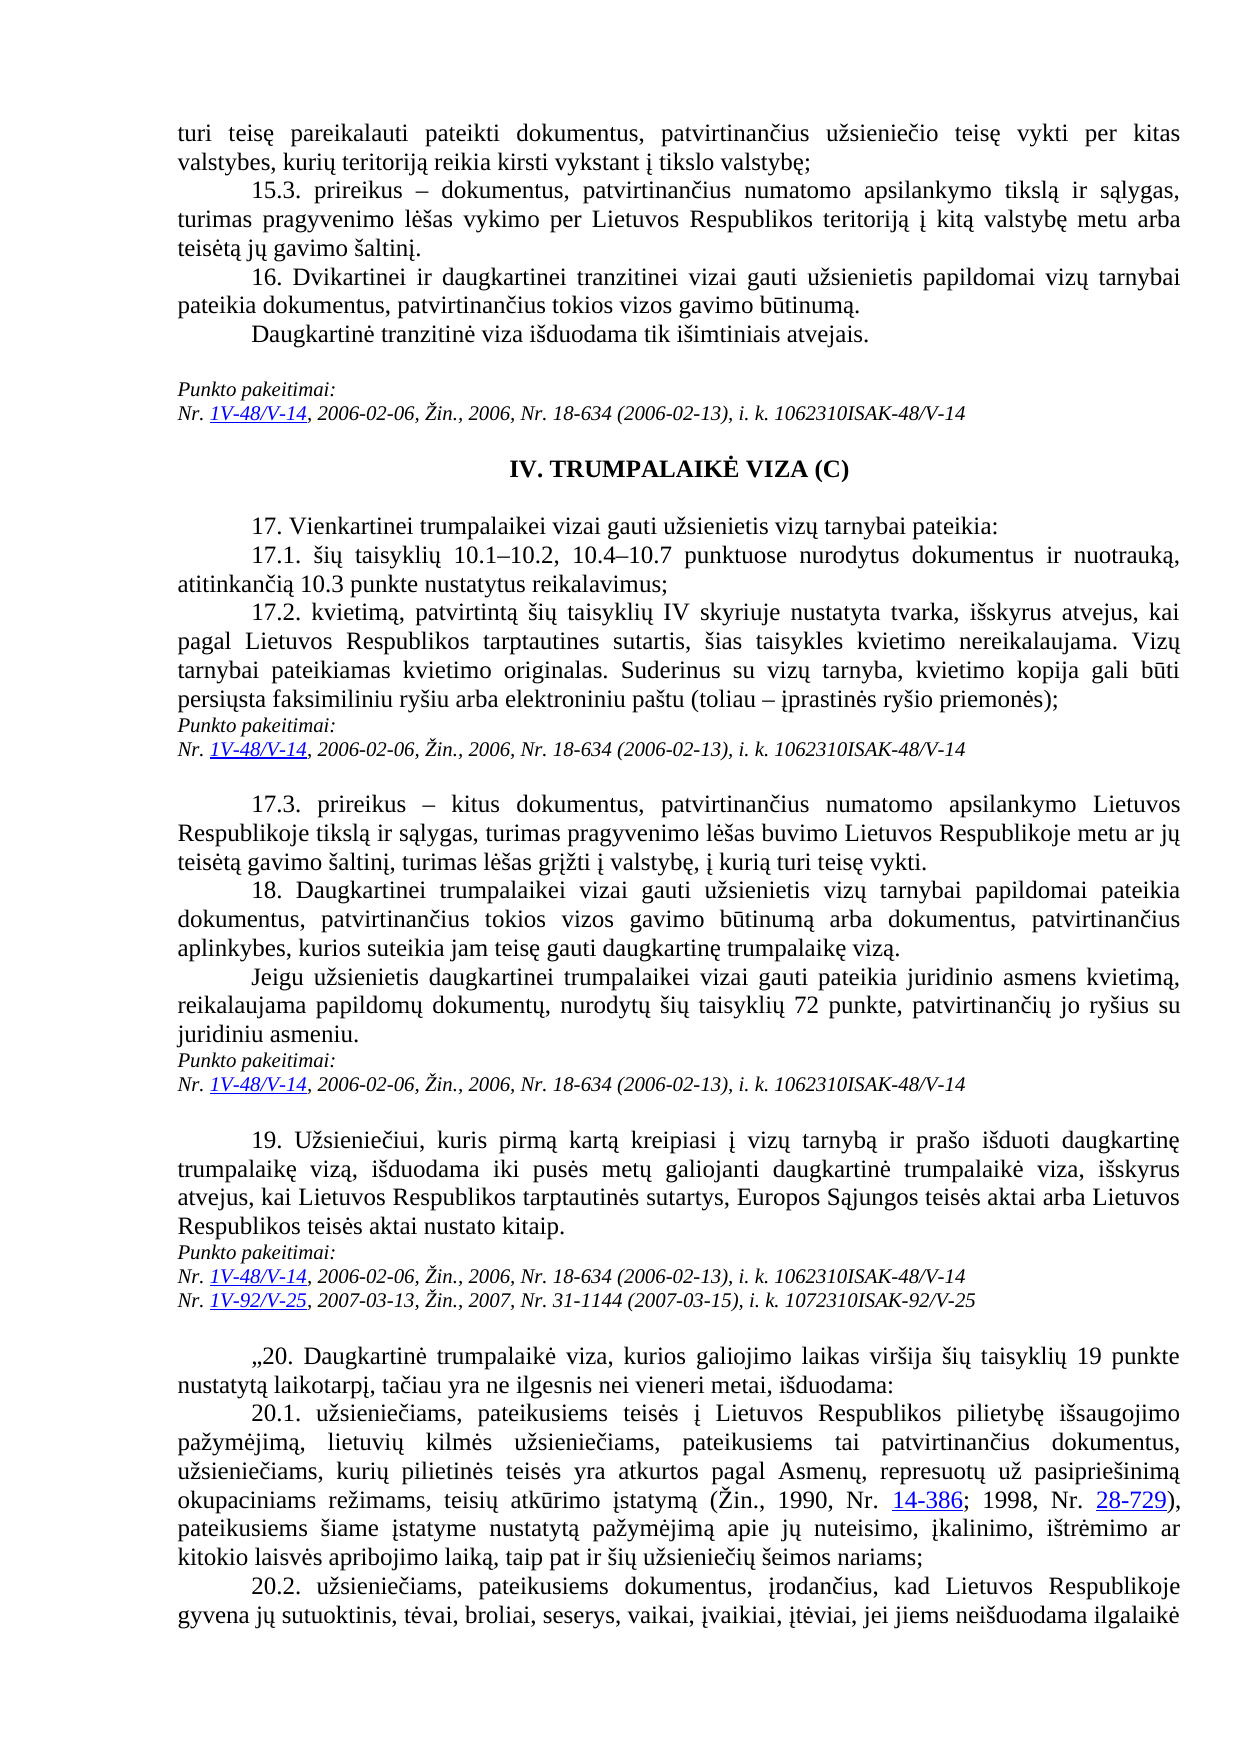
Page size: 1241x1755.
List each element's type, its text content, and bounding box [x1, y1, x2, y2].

text Nr. 1V-48/V-14, 2006-02-06, Žin., 2006, Nr. 18-634 (2006-02-13), i. k. 1062310ISAK-48/V-14 [177, 401, 1181, 425]
text Nr. 1V-92/V-25, 2007-03-13, Žin., 2007, Nr. 31-1144 (2007-03-15), i. k. 1072310ISAK-92/V-25 [177, 1288, 1181, 1312]
text Nr. 1V-48/V-14, 2006-02-06, Žin., 2006, Nr. 18-634 (2006-02-13), i. k. 1062310ISAK-48/V-14 [177, 1264, 1181, 1288]
text Nr. 1V-48/V-14, 2006-02-06, Žin., 2006, Nr. 18-634 (2006-02-13), i. k. 1062310ISAK-48/V-14 [177, 737, 1181, 761]
text Daugkartinė tranzitinė viza išduodama tik išimtiniais atvejais. [177, 319, 1181, 348]
text Punkto pakeitimai: [177, 377, 1181, 401]
text Punkto pakeitimai: [177, 712, 1181, 737]
text 19. Užsieniečiui, kuris pirmą kartą kreipiasi į vizų tarnybą ir prašo išduoti daugkartinę trumpalaikę vizą, išduodama iki pusės metų galiojanti daugkartinė trumpalaikė viza, išskyrus atvejus, kai Lietuvos Respublikos tarptautinės sutartys, Europos Sąjungos teisės aktai arba Lietuvos Respublikos teisės aktai nustato kitaip. [177, 1125, 1181, 1240]
text 18. Daugkartinei trumpalaikei vizai gauti užsienietis vizų tarnybai papildomai pateikia dokumentus, patvirtinančius tokios vizos gavimo būtinumą arba dokumentus, patvirtinančius aplinkybes, kurios suteikia jam teisę gauti daugkartinę trumpalaikę vizą. [177, 876, 1181, 962]
text 17.3. prireikus – kitus dokumentus, patvirtinančius numatomo apsilankymo Lietuvos Respublikoje tikslą ir sąlygas, turimas pragyvenimo lėšas buvimo Lietuvos Respublikoje metu ar jų teisėtą gavimo šaltinį, turimas lėšas grįžti į valstybę, į kurią turi teisę vykti. [177, 789, 1181, 876]
text „20. Daugkartinė trumpalaikė viza, kurios galiojimo laikas viršija šių taisyklių 19 punkte nustatytą laikotarpį, tačiau yra ne ilgesnis nei vieneri metai, išduodama: [177, 1341, 1181, 1398]
text Punkto pakeitimai: [177, 1048, 1181, 1072]
text 20.1. užsieniečiams, pateikusiems teisės į Lietuvos Respublikos pilietybę išsaugojimo pažymėjimą, lietuvių kilmės užsieniečiams, pateikusiems tai patvirtinančius dokumentus, užsieniečiams, kurių pilietinės teisės yra atkurtos pagal Asmenų, represuotų už pasipriešinimą okupaciniams režimams, teisių atkūrimo įstatymą (Žin., 1990, Nr. 14-386; 1998, Nr. 28-729), pateikusiems šiame įstatyme nustatytą pažymėjimą apie jų nuteisimo, įkalinimo, ištrėmimo ar kitokio laisvės apribojimo laiką, taip pat ir šių užsieniečių šeimos nariams; [177, 1398, 1181, 1571]
text 17.2. kvietimą, patvirtintą šių taisyklių IV skyriuje nustatyta tvarka, išskyrus atvejus, kai pagal Lietuvos Respublikos tarptautines sutartis, šias taisykles kvietimo nereikalaujama. Vizų tarnybai pateikiamas kvietimo originalas. Suderinus su vizų tarnyba, kvietimo kopija gali būti persiųsta faksimiliniu ryšiu arba elektroniniu paštu (toliau – įprastinės ryšio priemonės); [177, 597, 1181, 712]
text IV. TRUMPALAIKĖ VIZA (C) [177, 454, 1181, 482]
text Nr. 1V-48/V-14, 2006-02-06, Žin., 2006, Nr. 18-634 (2006-02-13), i. k. 1062310ISAK-48/V-14 [177, 1072, 1181, 1096]
text Punkto pakeitimai: [177, 1240, 1181, 1264]
text 17. Vienkartinei trumpalaikei vizai gauti užsienietis vizų tarnybai pateikia: [177, 511, 1181, 540]
text 17.1. šių taisyklių 10.1–10.2, 10.4–10.7 punktuose nurodytus dokumentus ir nuotrauką, atitinkančią 10.3 punkte nustatytus reikalavimus; [177, 540, 1181, 597]
text 20.2. užsieniečiams, pateikusiems dokumentus, įrodančius, kad Lietuvos Respublikoje gyvena jų sutuoktinis, tėvai, broliai, seserys, vaikai, įvaikiai, įtėviai, jei jiems neišduodama ilgalaikė [177, 1571, 1181, 1628]
text Jeigu užsienietis daugkartinei trumpalaikei vizai gauti pateikia juridinio asmens kvietimą, reikalaujama papildomų dokumentų, nurodytų šių taisyklių 72 punkte, patvirtinančių jo ryšius su juridiniu asmeniu. [177, 962, 1181, 1048]
text turi teisę pareikalauti pateikti dokumentus, patvirtinančius užsieniečio teisę vykti per kitas valstybes, kurių teritoriją reikia kirsti vykstant į tikslo valstybę; [177, 118, 1181, 176]
text 15.3. prireikus – dokumentus, patvirtinančius numatomo apsilankymo tikslą ir sąlygas, turimas pragyvenimo lėšas vykimo per Lietuvos Respublikos teritoriją į kitą valstybę metu arba teisėtą jų gavimo šaltinį. [177, 176, 1181, 262]
text 16. Dvikartinei ir daugkartinei tranzitinei vizai gauti užsienietis papildomai vizų tarnybai pateikia dokumentus, patvirtinančius tokios vizos gavimo būtinumą. [177, 262, 1181, 319]
